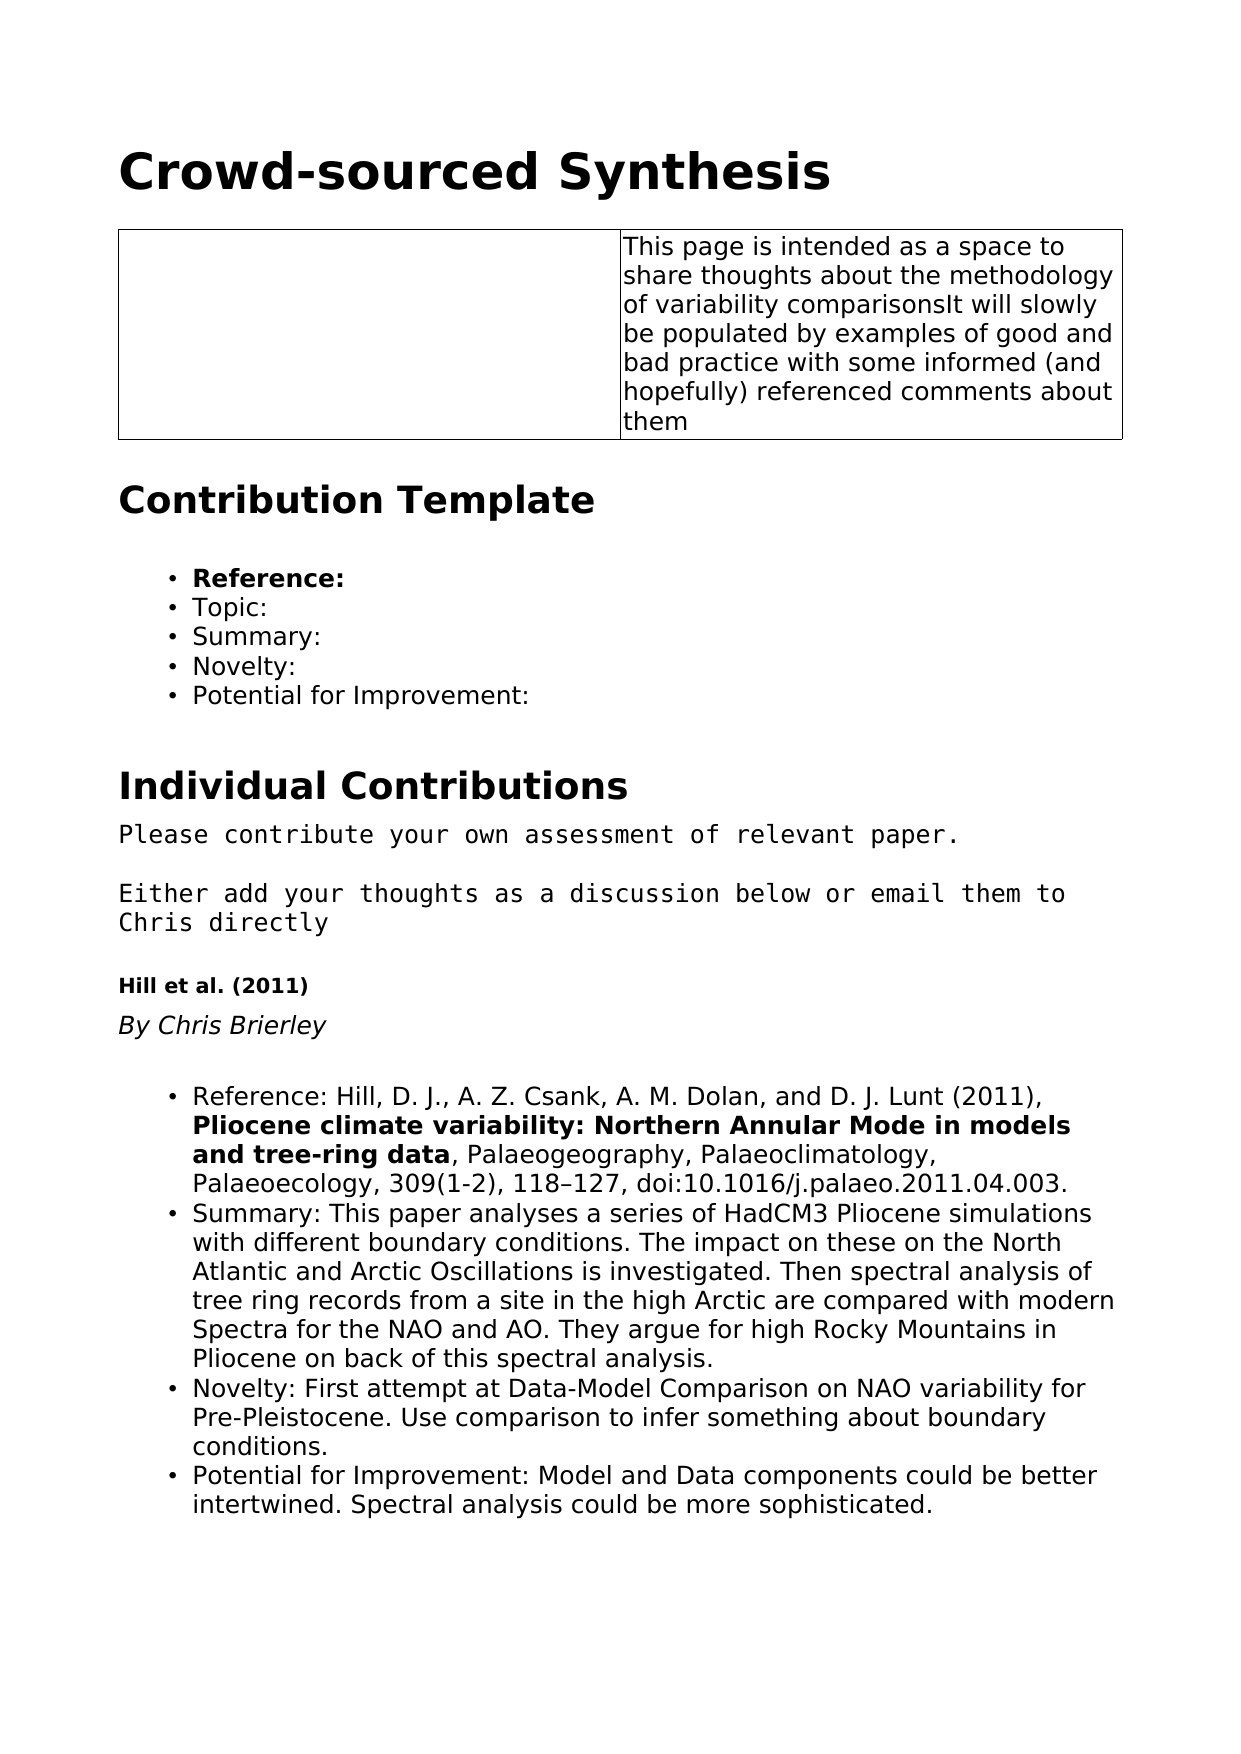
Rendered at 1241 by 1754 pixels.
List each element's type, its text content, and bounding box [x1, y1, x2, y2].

list Novelty: [177, 652, 1122, 681]
list Summary: [177, 623, 1122, 652]
list Potential for Improvement: [177, 681, 1122, 710]
text By Chris Brierley [118, 1011, 1122, 1040]
list Reference: Hill, D. J., A. Z. Csank, A. M. Dolan, and D. J. Lunt (2011), Pliocene climate variability: Northern Annular Mode in models and tree-ring data, Palaeogeography, Palaeoclimatology, Palaeoecology, 309(1-2), 118–127, doi:10.1016/j.palaeo.2011.04.003. [177, 1082, 1122, 1199]
list Topic: [177, 593, 1122, 623]
subtitle Contribution Template [118, 479, 1122, 522]
list Reference: [177, 564, 1122, 593]
text Please contribute your own assessment of relevant paper. Either add your thoughts as a discussion below or email them to Chris directly [118, 821, 1122, 937]
list Summary: This paper analyses a series of HadCM3 Pliocene simulations with different boundary conditions. The impact on these on the North Atlantic and Arctic Oscillations is investigated. Then spectral analysis of tree ring records from a site in the high Arctic are compared with modern Spectra for the NAO and AO. They argue for high Rocky Mountains in Pliocene on back of this spectral analysis. [177, 1199, 1122, 1374]
list Potential for Improvement: Model and Data components could be better intertwined. Spectral analysis could be more sophisticated. [177, 1461, 1122, 1519]
table_header This page is intended as a space to share thoughts about the methodology of variability comparisonsIt will slowly be populated by examples of good and bad practice with some informed (and hopefully) referenced comments about them [621, 230, 1122, 439]
subtitle Hill et al. (2011) [118, 974, 1122, 998]
list Novelty: First attempt at Data-Model Comparison on NAO variability for Pre-Pleistocene. Use comparison to infer something about boundary conditions. [177, 1374, 1122, 1461]
subtitle Individual Contributions [118, 764, 1122, 808]
subtitle Crowd-sourced Synthesis [118, 143, 1122, 201]
table_header [119, 230, 620, 439]
